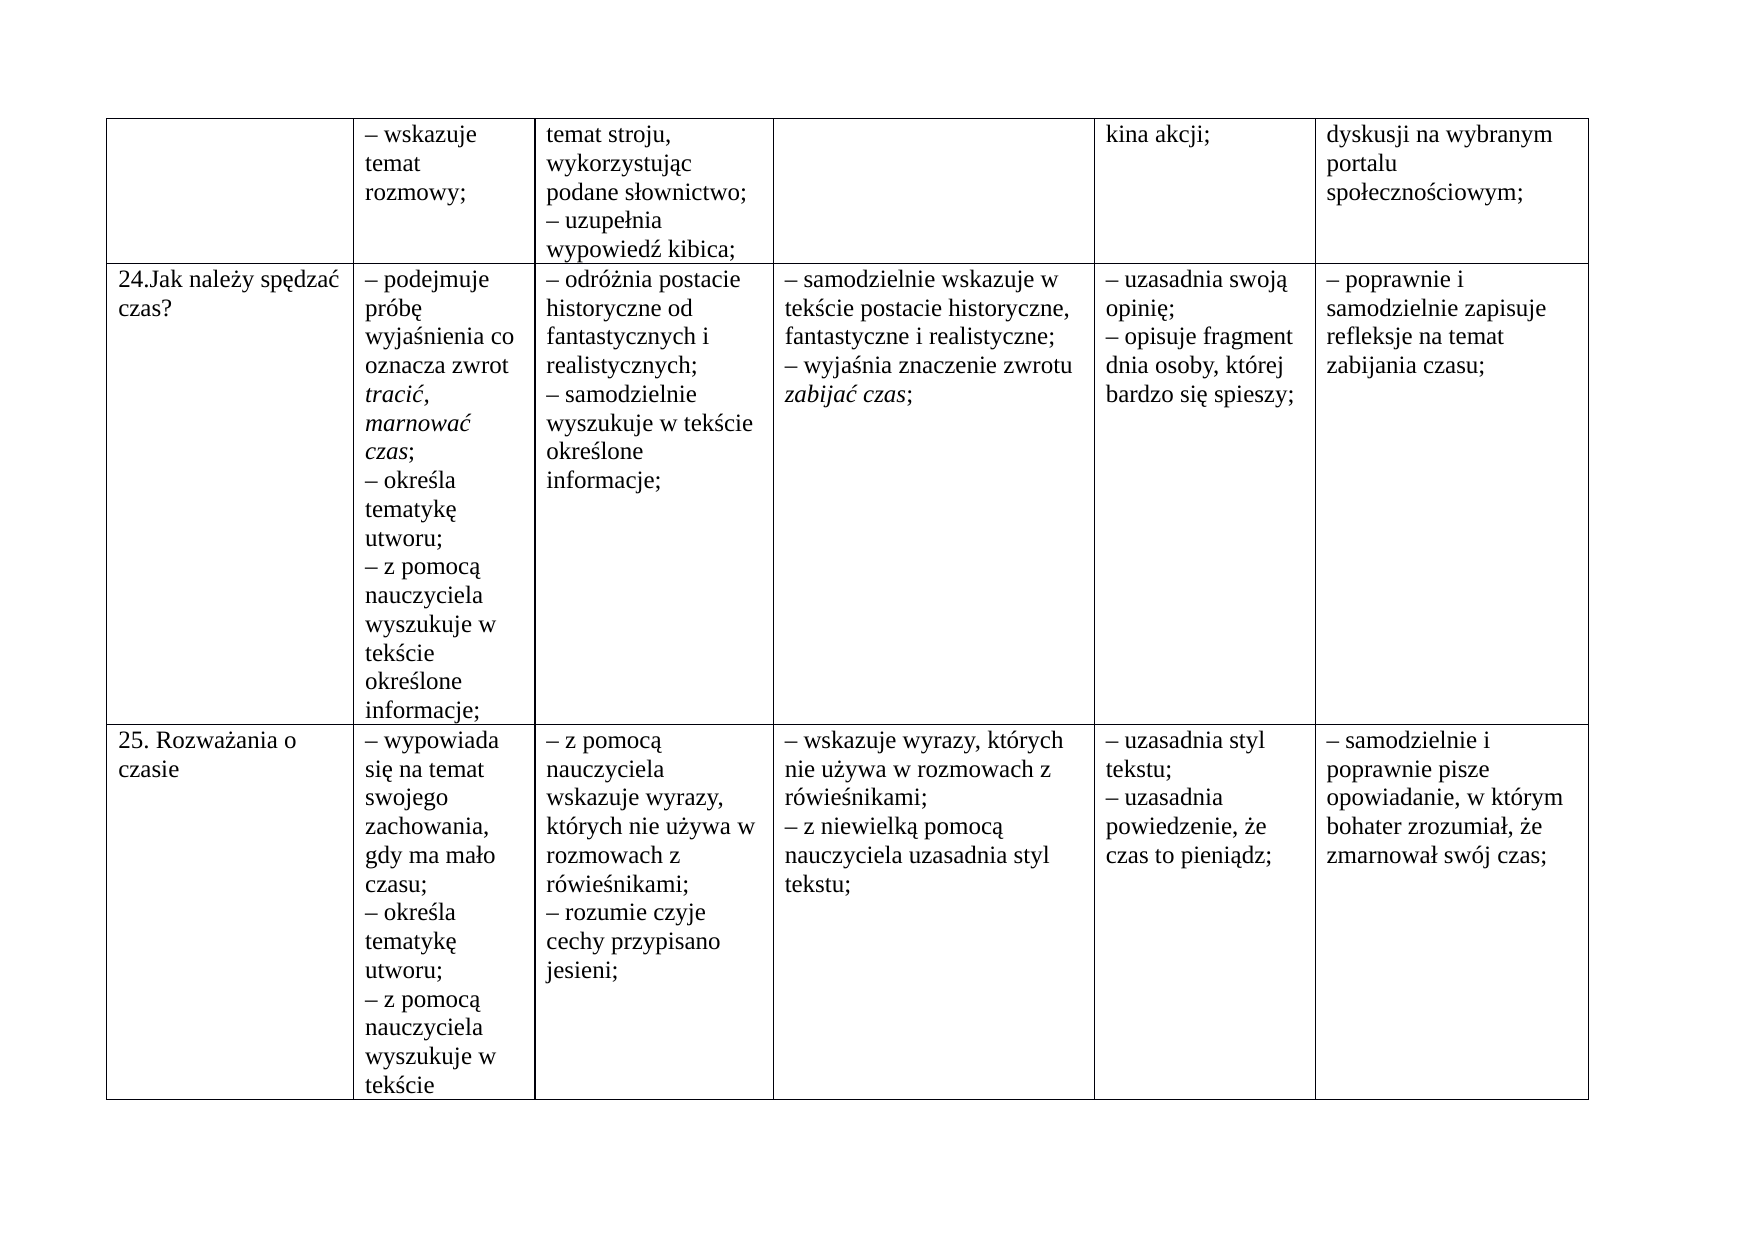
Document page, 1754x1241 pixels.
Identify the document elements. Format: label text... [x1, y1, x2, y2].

table_cell [774, 119, 1094, 263]
table_cell – poprawnie i samodzielnie zapisuje refleksje na temat zabijania czasu; [1316, 264, 1588, 724]
table_cell – odróżnia postacie historyczne od fantastycznych i realistycznych; – samodzielnie wyszukuje w tekście określone informacje; [536, 264, 773, 724]
table_cell kina akcji; [1095, 119, 1315, 263]
table_cell dyskusji na wybranym portalu społecznościowym; [1316, 119, 1588, 263]
table_cell – uzasadnia styl tekstu; – uzasadnia powiedzenie, że czas to pieniądz; [1095, 725, 1315, 1099]
table_cell – wskazuje wyrazy, których nie używa w rozmowach z rówieśnikami; – z niewielką pomocą nauczyciela uzasadnia styl tekstu; [774, 725, 1094, 1099]
table_cell 24.Jak należy spędzać czas? [107, 264, 353, 724]
table_cell – uzasadnia swoją opinię; – opisuje fragment dnia osoby, której bardzo się spieszy; [1095, 264, 1315, 724]
table_cell temat stroju, wykorzystując podane słownictwo; – uzupełnia wypowiedź kibica; [536, 119, 773, 263]
table_cell – samodzielnie wskazuje w tekście postacie historyczne, fantastyczne i realistyczne; – wyjaśnia znaczenie zwrotu zabijać czas; [774, 264, 1094, 724]
table_cell – wskazuje temat rozmowy; [354, 119, 534, 263]
table_cell – z pomocą nauczyciela wskazuje wyrazy, których nie używa w rozmowach z rówieśnikami; – rozumie czyje cechy przypisano jesieni; [536, 725, 773, 1099]
table_cell [107, 119, 353, 263]
table_cell 25. Rozważania o czasie [107, 725, 353, 1099]
table_cell – wypowiada się na temat swojego zachowania, gdy ma mało czasu; – określa tematykę utworu; – z pomocą nauczyciela wyszukuje w tekście [354, 725, 534, 1099]
table_cell – podejmuje próbę wyjaśnienia co oznacza zwrot tracić, marnować czas; – określa tematykę utworu; – z pomocą nauczyciela wyszukuje w tekście określone informacje; [354, 264, 534, 724]
table_cell – samodzielnie i poprawnie pisze opowiadanie, w którym bohater zrozumiał, że zmarnował swój czas; [1316, 725, 1588, 1099]
